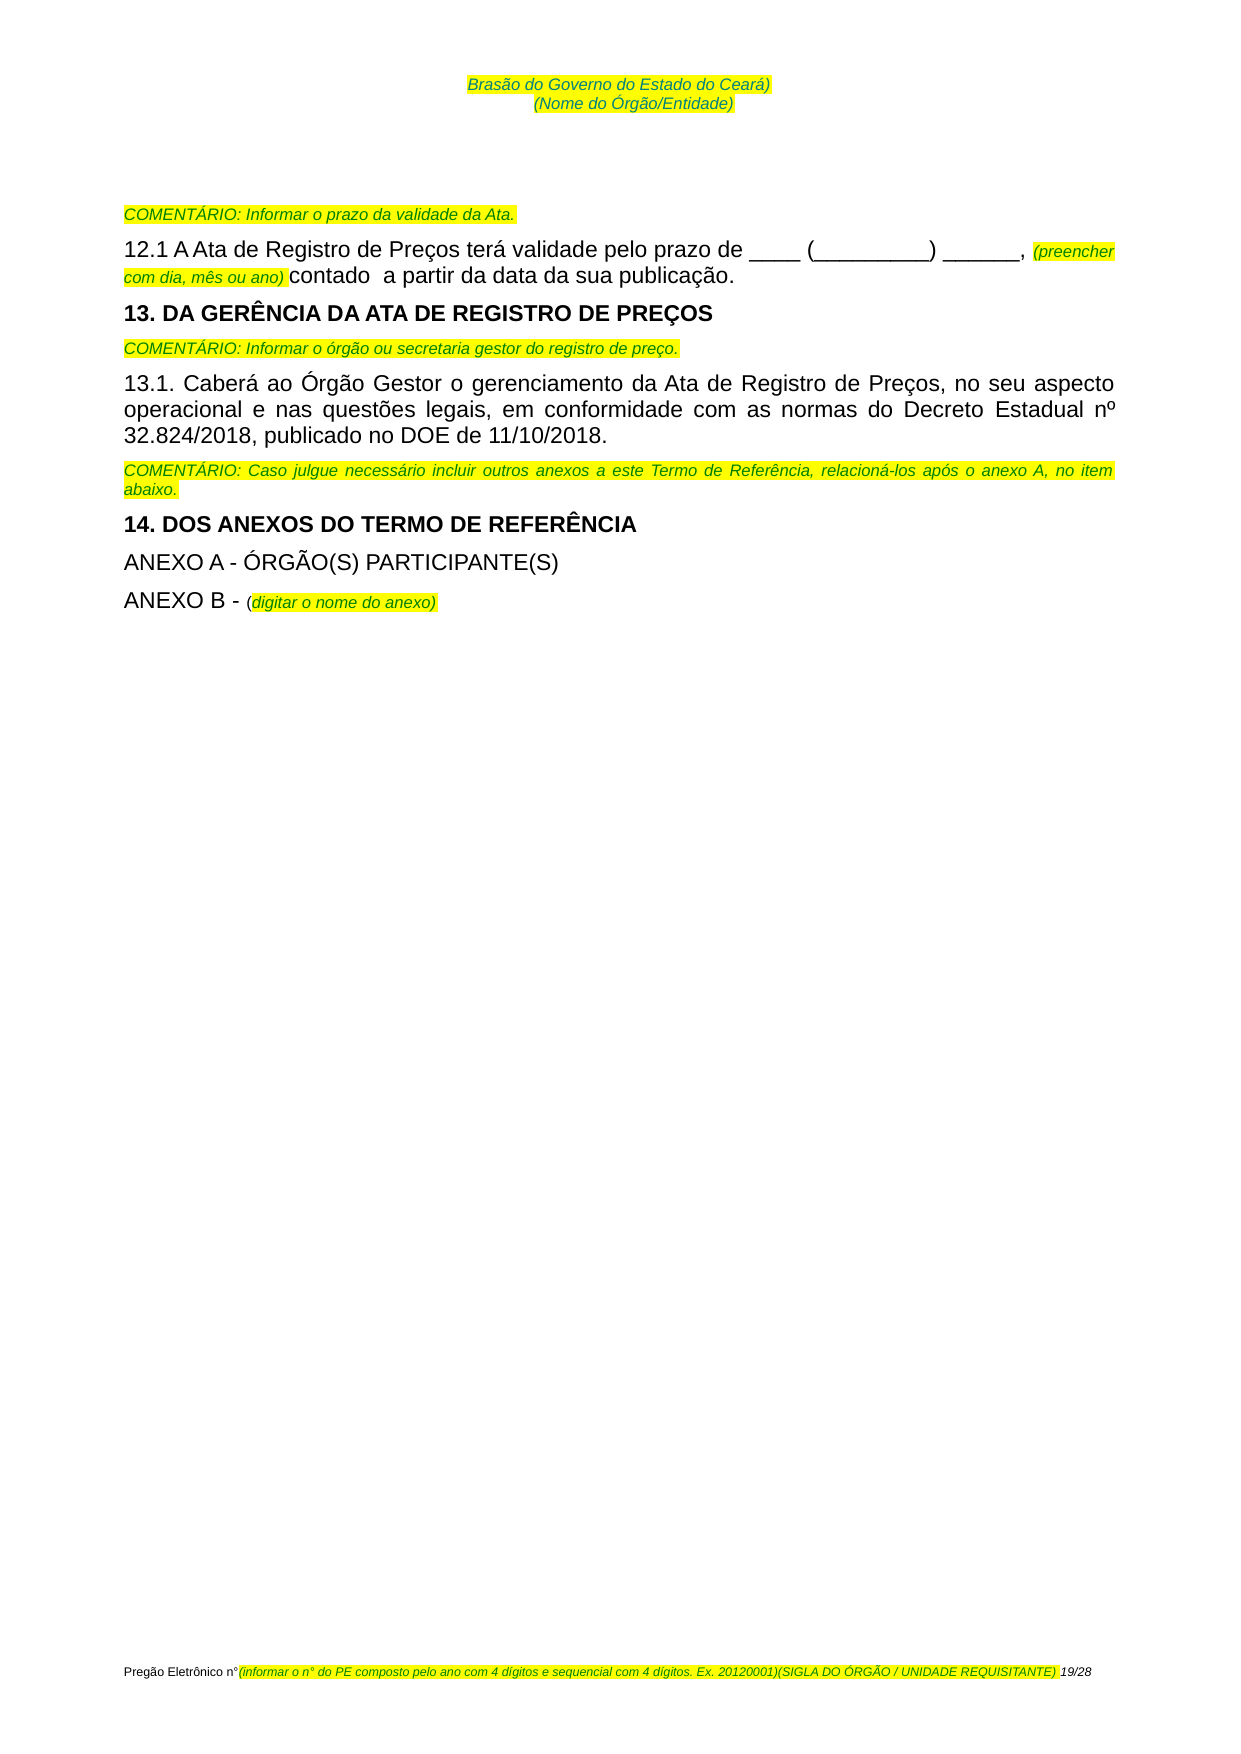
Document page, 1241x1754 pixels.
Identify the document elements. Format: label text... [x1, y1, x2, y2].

text ANEXO B - (digitar o nome do anexo) [124, 587, 1115, 613]
text 14. DOS ANEXOS DO TERMO DE REFERÊNCIA [124, 511, 1115, 537]
text COMENTÁRIO: Informar o prazo da validade da Ata. [124, 205, 1115, 224]
text ANEXO A - ÓRGÃO(S) PARTICIPANTE(S) [124, 549, 1115, 575]
text COMENTÁRIO: Informar o órgão ou secretaria gestor do registro de preço. [124, 338, 1115, 358]
text 13.1. Caberá ao Órgão Gestor o gerenciamento da Ata de Registro de Preços, no seu aspecto operacional e nas questões legais, em conformidade com as normas do Decreto Estadual nº 32.824/2018, publicado no DOE de 11/10/2018. [124, 369, 1115, 449]
text 12.1 A Ata de Registro de Preços terá validade pelo prazo de ____ (_________) ______, (preencher com dia, mês ou ano) contado a partir da data da sua publicação. [124, 236, 1115, 288]
text COMENTÁRIO: Caso julgue necessário incluir outros anexos a este Termo de Referência, relacioná-los após o anexo A, no item abaixo. [124, 461, 1115, 499]
text 13. DA GERÊNCIA DA ATA DE REGISTRO DE PREÇOS [124, 300, 1115, 327]
